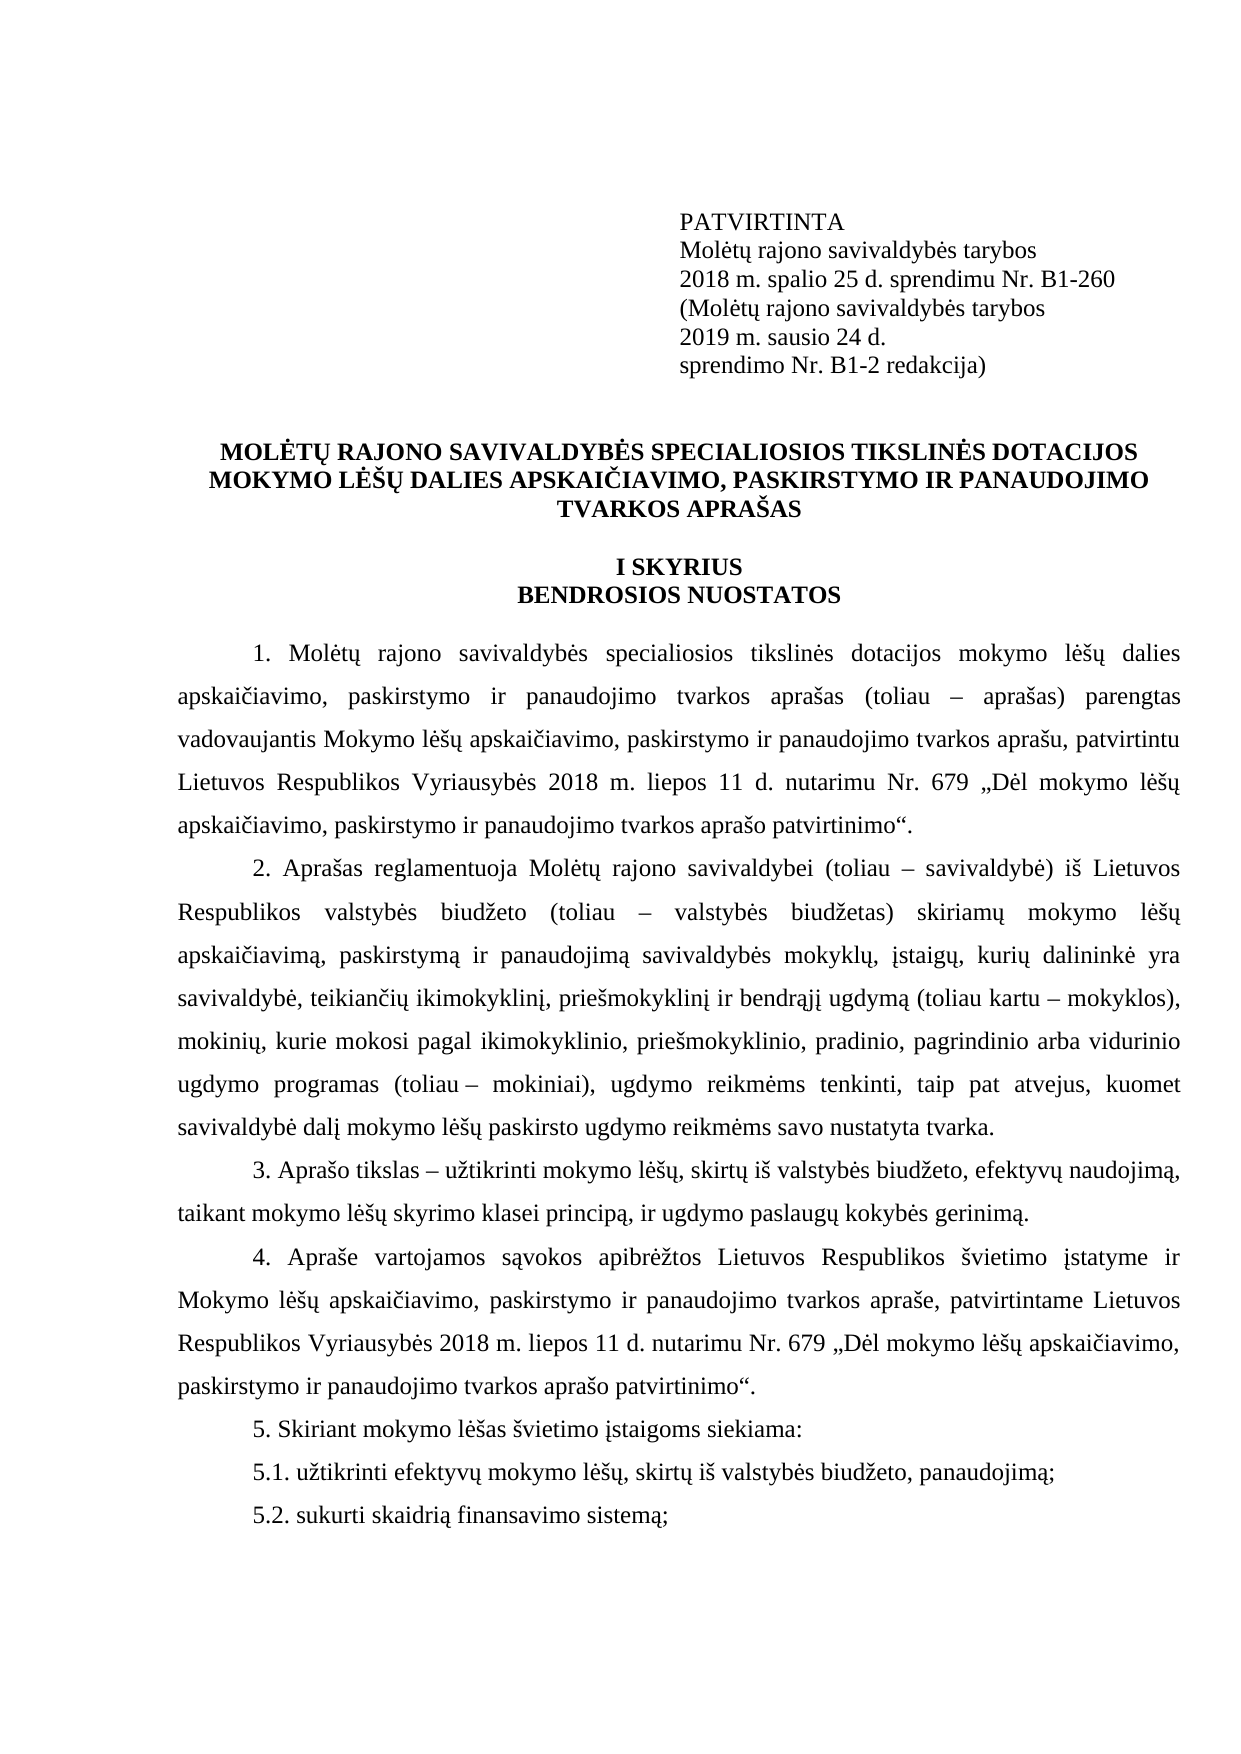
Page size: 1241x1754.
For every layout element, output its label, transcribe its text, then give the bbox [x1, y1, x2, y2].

text sprendimo Nr. B1-2 redakcija) [679, 350, 1181, 379]
text (Molėtų rajono savivaldybės tarybos [679, 293, 1181, 322]
text 5. Skiriant mokymo lėšas švietimo įstaigoms siekiama: [177, 1414, 1181, 1443]
text 4. Apraše vartojamos sąvokos apibrėžtos Lietuvos Respublikos švietimo įstatyme ir Mokymo lėšų apskaičiavimo, paskirstymo ir panaudojimo tvarkos apraše, patvirtintame Lietuvos Respublikos Vyriausybės 2018 m. liepos 11 d. nutarimu Nr. 679 „Dėl mokymo lėšų apskaičiavimo, paskirstymo ir panaudojimo tvarkos aprašo patvirtinimo“. [177, 1242, 1181, 1400]
text I SKYRIUS [177, 552, 1181, 580]
text BENDROSIOS NUOSTATOS [177, 580, 1181, 609]
text 2. Aprašas reglamentuoja Molėtų rajono savivaldybei (toliau – savivaldybė) iš Lietuvos Respublikos valstybės biudžeto (toliau – valstybės biudžetas) skiriamų mokymo lėšų apskaičiavimą, paskirstymą ir panaudojimą savivaldybės mokyklų, įstaigų, kurių dalininkė yra savivaldybė, teikiančių ikimokyklinį, priešmokyklinį ir bendrąjį ugdymą (toliau kartu – mokyklos), mokinių, kurie mokosi pagal ikimokyklinio, priešmokyklinio, pradinio, pagrindinio arba vidurinio ugdymo programas (toliau – mokiniai), ugdymo reikmėms tenkinti, taip pat atvejus, kuomet savivaldybė dalį mokymo lėšų paskirsto ugdymo reikmėms savo nustatyta tvarka. [177, 853, 1181, 1141]
text 5.2. sukurti skaidrią finansavimo sistemą; [177, 1500, 1181, 1529]
text PATVIRTINTA [679, 207, 1181, 235]
text 2019 m. sausio 24 d. [679, 322, 1181, 350]
text Molėtų rajono savivaldybės tarybos [679, 235, 1181, 264]
text 5.1. užtikrinti efektyvų mokymo lėšų, skirtų iš valstybės biudžeto, panaudojimą; [177, 1457, 1181, 1486]
text 1. Molėtų rajono savivaldybės specialiosios tikslinės dotacijos mokymo lėšų dalies apskaičiavimo, paskirstymo ir panaudojimo tvarkos aprašas (toliau – aprašas) parengtas vadovaujantis Mokymo lėšų apskaičiavimo, paskirstymo ir panaudojimo tvarkos aprašu, patvirtintu Lietuvos Respublikos Vyriausybės 2018 m. liepos 11 d. nutarimu Nr. 679 „Dėl mokymo lėšų apskaičiavimo, paskirstymo ir panaudojimo tvarkos aprašo patvirtinimo“. [177, 638, 1181, 839]
text 2018 m. spalio 25 d. sprendimu Nr. B1-260 [679, 264, 1181, 293]
text molėtų rajono savivaldybĖS specialiosios tikslinės dotacijos mokymo lėšų dalies apskaičiavimo, paskirstymo ir panaudojimo tvarkos aprašas [177, 437, 1181, 523]
text 3. Aprašo tikslas – užtikrinti mokymo lėšų, skirtų iš valstybės biudžeto, efektyvų naudojimą, taikant mokymo lėšų skyrimo klasei principą, ir ugdymo paslaugų kokybės gerinimą. [177, 1155, 1181, 1227]
